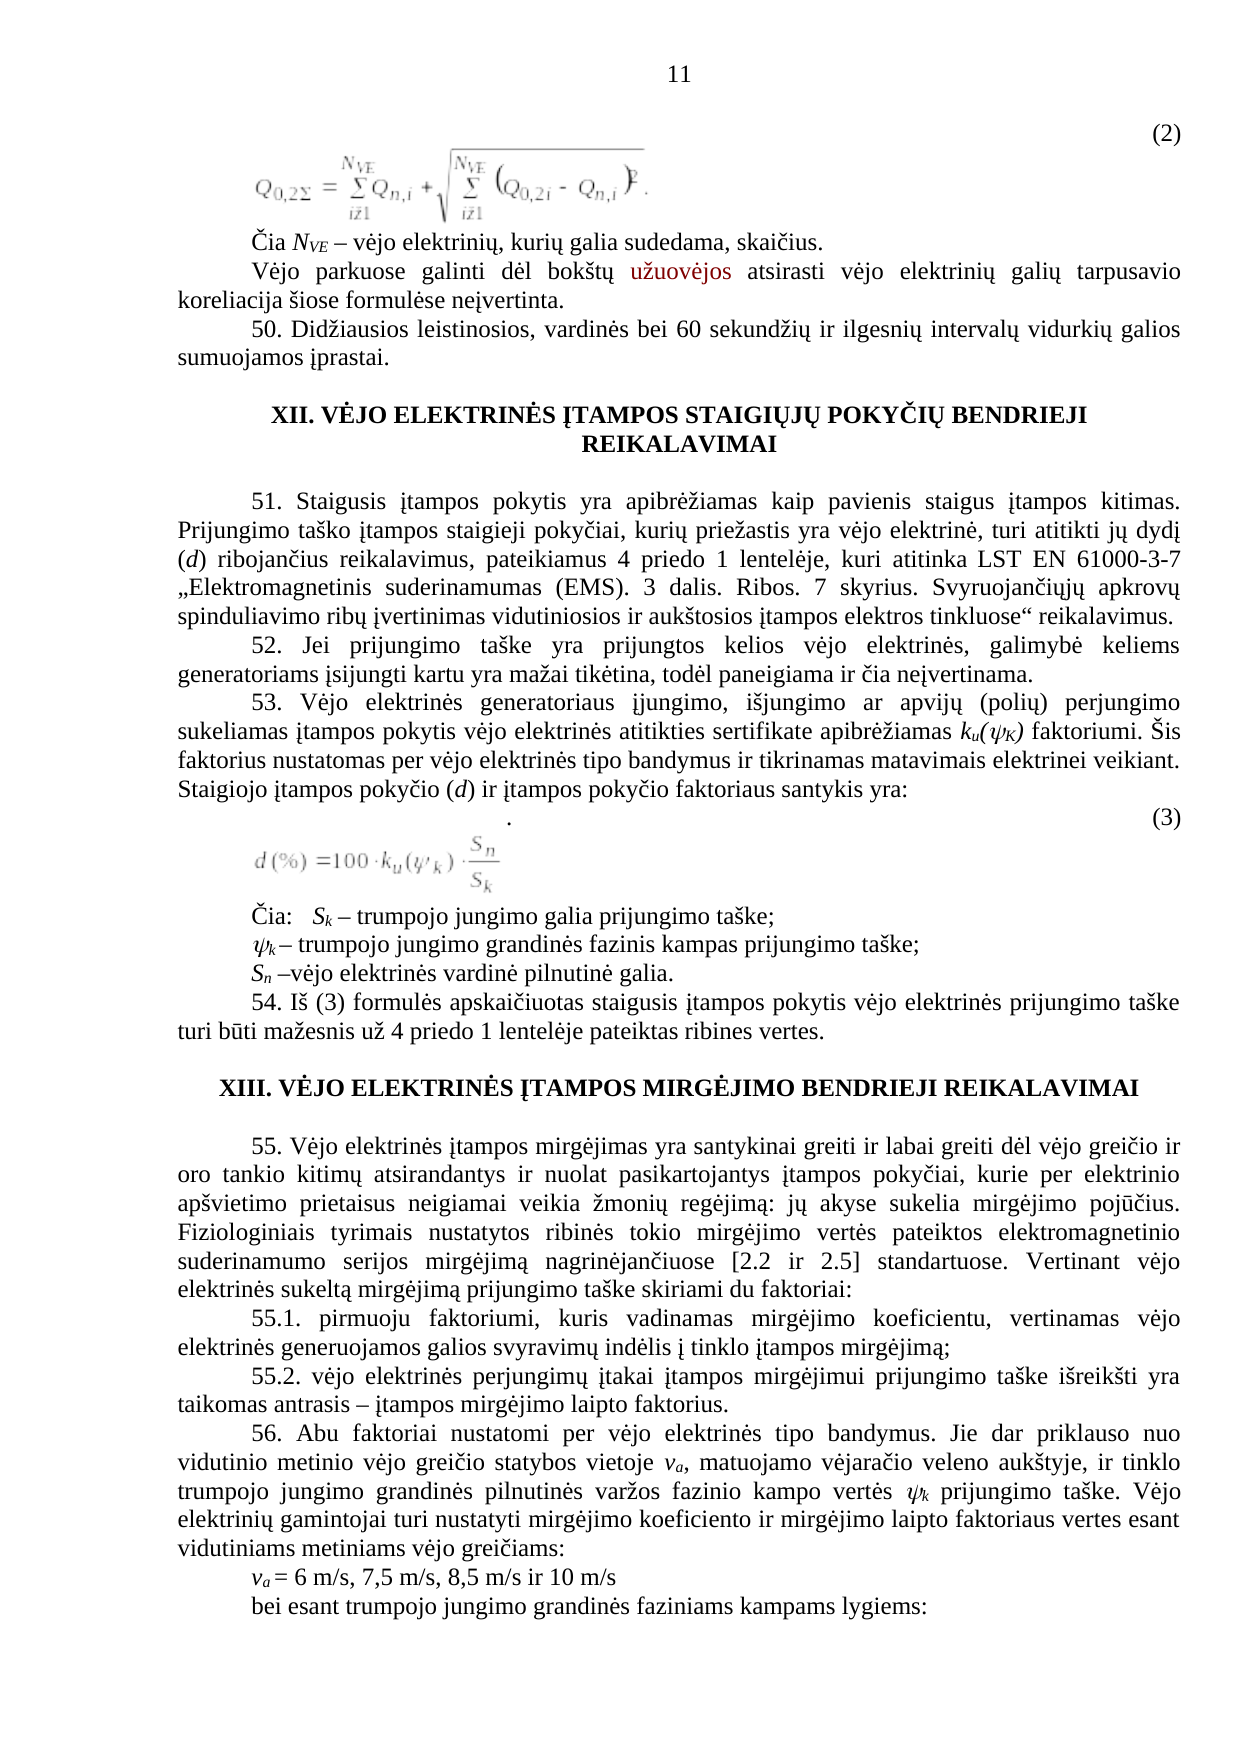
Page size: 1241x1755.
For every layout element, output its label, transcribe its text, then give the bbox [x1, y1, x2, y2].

text 55.2. vėjo elektrinės perjungimų įtakai įtampos mirgėjimui prijungimo taške išreikšti yra taikomas antrasis – įtampos mirgėjimo laipto faktorius. [177, 1361, 1181, 1418]
text XIII. VĖJO ELEKTRINĖS ĮTAMPOS MIRGĖJIMO BENDRIEJI REIKALAVIMAI [177, 1073, 1181, 1102]
text Sn –vėjo elektrinės vardinė pilnutinė galia. [177, 958, 1181, 987]
text bei esant trumpojo jungimo grandinės faziniams kampams lygiems: [177, 1591, 1181, 1619]
text 50. Didžiausios leistinosios, vardinės bei 60 sekundžių ir ilgesnių intervalų vidurkių galios sumuojamos įprastai. [177, 314, 1181, 371]
text (2) [177, 118, 1181, 227]
text 56. Abu faktoriai nustatomi per vėjo elektrinės tipo bandymus. Jie dar priklauso nuo vidutinio metinio vėjo greičio statybos vietoje va, matuojamo vėjaračio veleno aukštyje, ir tinklo trumpojo jungimo grandinės pilnutinės varžos fazinio kampo vertės k prijungimo taške. Vėjo elektrinių gamintojai turi nustatyti mirgėjimo koeficiento ir mirgėjimo laipto faktoriaus vertes esant vidutiniams metiniams vėjo greičiams: [177, 1418, 1181, 1562]
text va = 6 m/s, 7,5 m/s, 8,5 m/s ir 10 m/s [177, 1562, 1181, 1591]
text XII. VĖJO ELEKTRINĖS ĮTAMPOS STAIGIŲJŲ POKYČIŲ BENDRIEJI REIKALAVIMAI [177, 400, 1181, 457]
text k – trumpojo jungimo grandinės fazinis kampas prijungimo taške; [177, 929, 1181, 958]
text Vėjo parkuose galinti dėl bokštų užuovėjos atsirasti vėjo elektrinių galių tarpusavio koreliacija šiose formulėse neįvertinta. [177, 256, 1181, 314]
text 52. Jei prijungimo taške yra prijungtos kelios vėjo elektrinės, galimybė keliems generatoriams įsijungti kartu yra mažai tikėtina, todėl paneigiama ir čia neįvertinama. [177, 630, 1181, 687]
text Čia NVE – vėjo elektrinių, kurių galia sudedama, skaičius. [177, 227, 1181, 256]
text Čia: Sk – trumpojo jungimo galia prijungimo taške; [177, 901, 1181, 929]
text 51. Staigusis įtampos pokytis yra apibrėžiamas kaip pavienis staigus įtampos kitimas. Prijungimo taško įtampos staigieji pokyčiai, kurių priežastis yra vėjo elektrinė, turi atitikti jų dydį (d) ribojančius reikalavimus, pateikiamus 4 priedo 1 lentelėje, kuri atitinka LST EN 61000-3-7 „Elektromagnetinis suderinamumas (EMS). 3 dalis. Ribos. 7 skyrius. Svyruojančiųjų apkrovų spinduliavimo ribų įvertinimas vidutiniosios ir aukštosios įtampos elektros tinkluose“ reikalavimus. [177, 486, 1181, 630]
text 54. Iš (3) formulės apskaičiuotas staigusis įtampos pokytis vėjo elektrinės prijungimo taške turi būti mažesnis už 4 priedo 1 lentelėje pateiktas ribines vertes. [177, 987, 1181, 1044]
text . (3) [177, 802, 1181, 901]
text 53. Vėjo elektrinės generatoriaus įjungimo, išjungimo ar apvijų (polių) perjungimo sukeliamas įtampos pokytis vėjo elektrinės atitikties sertifikate apibrėžiamas ku(K) faktoriumi. Šis faktorius nustatomas per vėjo elektrinės tipo bandymus ir tikrinamas matavimais elektrinei veikiant. Staigiojo įtampos pokyčio (d) ir įtampos pokyčio faktoriaus santykis yra: [177, 687, 1181, 802]
text 55. Vėjo elektrinės įtampos mirgėjimas yra santykinai greiti ir labai greiti dėl vėjo greičio ir oro tankio kitimų atsirandantys ir nuolat pasikartojantys įtampos pokyčiai, kurie per elektrinio apšvietimo prietaisus neigiamai veikia žmonių regėjimą: jų akyse sukelia mirgėjimo pojūčius. Fiziologiniais tyrimais nustatytos ribinės tokio mirgėjimo vertės pateiktos elektromagnetinio suderinamumo serijos mirgėjimą nagrinėjančiuose [2.2 ir 2.5] standartuose. Vertinant vėjo elektrinės sukeltą mirgėjimą prijungimo taške skiriami du faktoriai: [177, 1131, 1181, 1303]
text 55.1. pirmuoju faktoriumi, kuris vadinamas mirgėjimo koeficientu, vertinamas vėjo elektrinės generuojamos galios svyravimų indėlis į tinklo įtampos mirgėjimą; [177, 1303, 1181, 1361]
